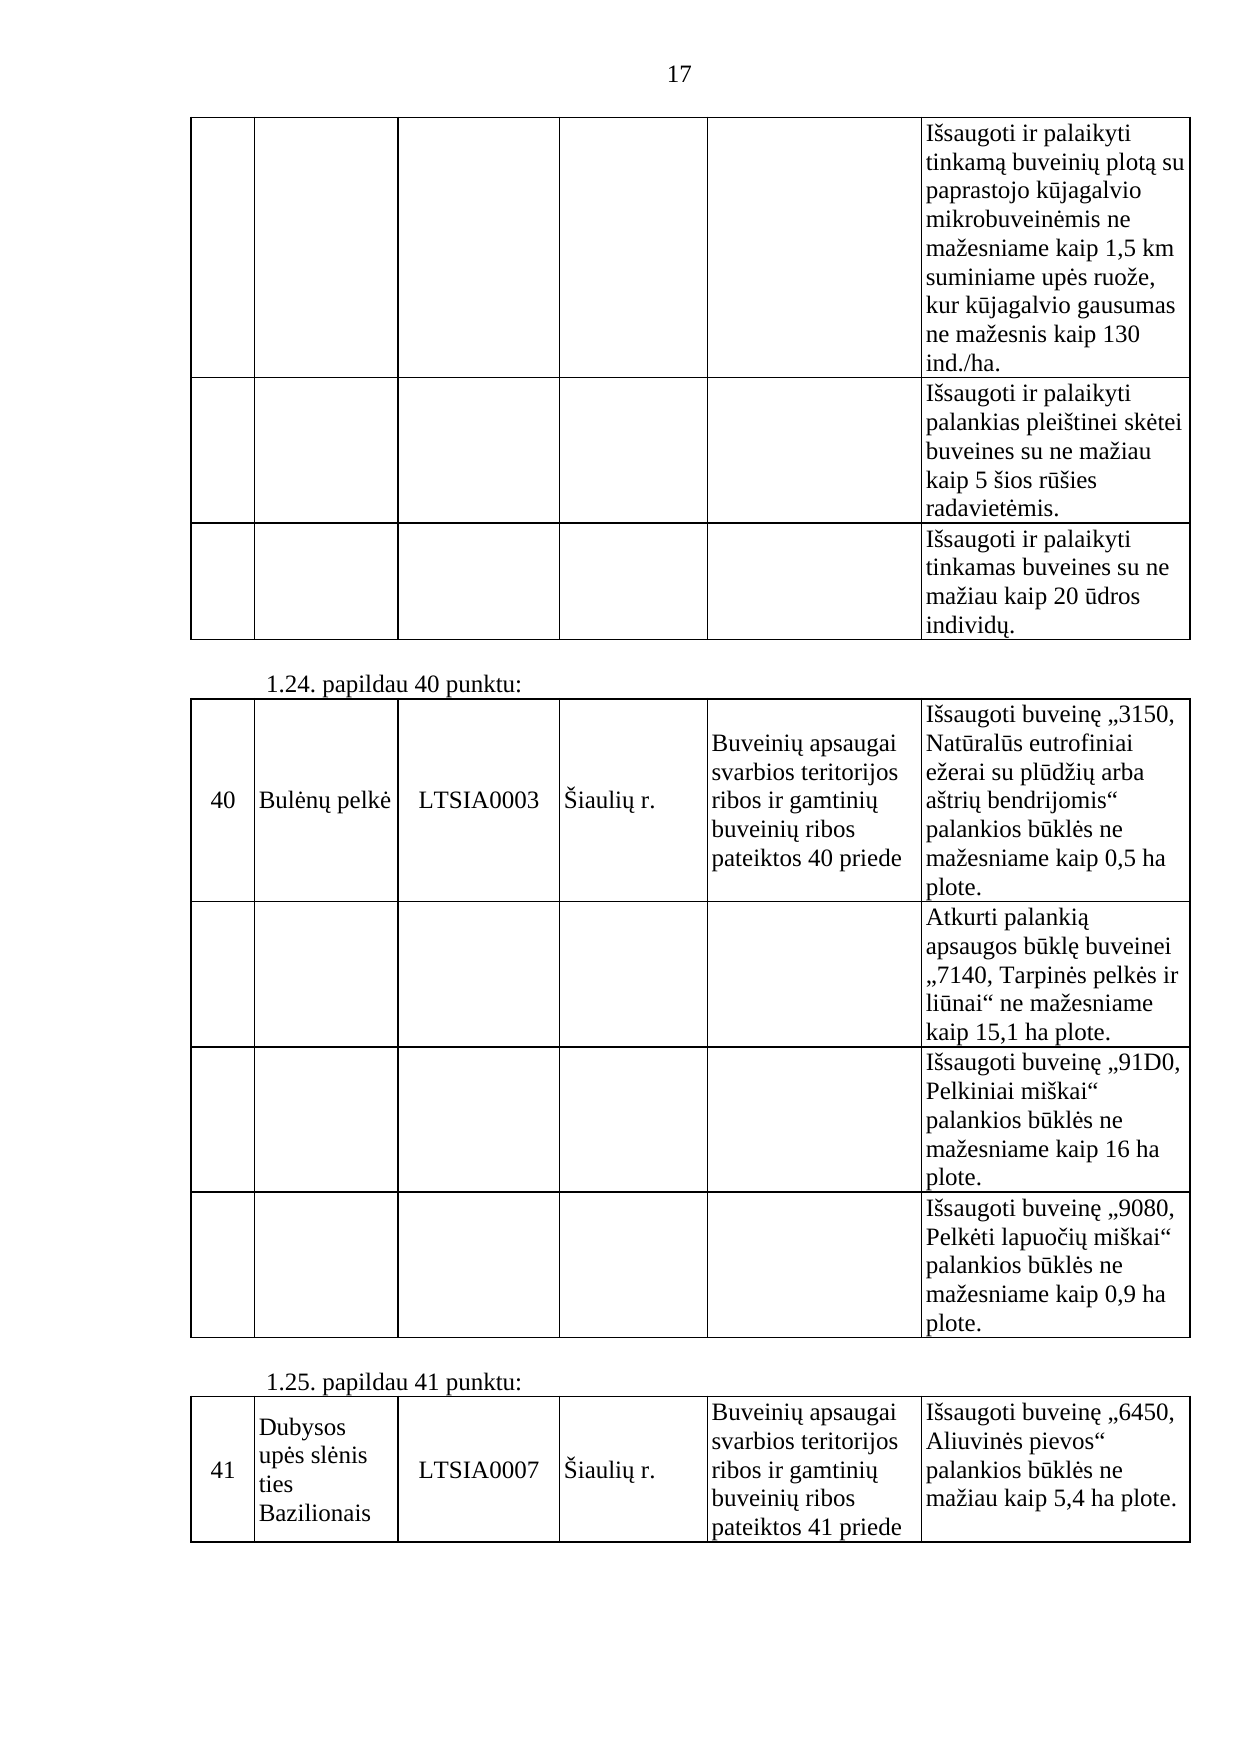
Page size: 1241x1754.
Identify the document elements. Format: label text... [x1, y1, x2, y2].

table_cell [255, 378, 397, 522]
table_cell Išsaugoti buveinę „9080, Pelkėti lapuočių miškai“ palankios būklės ne mažesniame kaip 0,9 ha plote. [922, 1193, 1189, 1337]
table_cell [708, 118, 921, 377]
table_cell [708, 1048, 921, 1191]
table_header Išsaugoti buveinę „6450, Aliuvinės pievos“ palankios būklės ne mažiau kaip 5,4 ha plote. [922, 1397, 1189, 1541]
table_cell [560, 1048, 707, 1191]
table_header Dubysos upės slėnis ties Bazilionais [255, 1397, 397, 1541]
table_header Buveinių apsaugai svarbios teritorijos ribos ir gamtinių buveinių ribos pateiktos 41 priede [708, 1397, 921, 1541]
table_cell [192, 902, 254, 1046]
table_cell [255, 902, 397, 1046]
table_cell [560, 118, 707, 377]
table_cell [708, 524, 921, 639]
table_cell Išsaugoti buveinę „91D0, Pelkiniai miškai“ palankios būklės ne mažesniame kaip 16 ha plote. [922, 1048, 1189, 1191]
table_cell [255, 1193, 397, 1337]
table_header 40 [192, 700, 254, 901]
table_header Šiaulių r. [560, 700, 707, 901]
table_cell [399, 902, 559, 1046]
text 1.24. papildau 40 punktu: [177, 669, 1181, 698]
table_cell [399, 524, 559, 639]
table_cell [255, 118, 397, 377]
table_cell [255, 1048, 397, 1191]
table_cell [255, 524, 397, 639]
table_cell Atkurti palankią apsaugos būklę buveinei „7140, Tarpinės pelkės ir liūnai“ ne mažesniame kaip 15,1 ha plote. [922, 902, 1189, 1046]
table_cell [399, 1048, 559, 1191]
text 1.25. papildau 41 punktu: [177, 1367, 1181, 1396]
table_cell [399, 378, 559, 522]
table_cell [708, 902, 921, 1046]
table_cell [192, 378, 254, 522]
table_cell [560, 378, 707, 522]
table_cell [399, 1193, 559, 1337]
table_cell Išsaugoti ir palaikyti tinkamą buveinių plotą su paprastojo kūjagalvio mikrobuveinėmis ne mažesniame kaip 1,5 km suminiame upės ruože, kur kūjagalvio gausumas ne mažesnis kaip 130 ind./ha. [922, 118, 1189, 377]
table_cell [708, 1193, 921, 1337]
table_cell [192, 1193, 254, 1337]
table_cell [560, 1193, 707, 1337]
table_header Bulėnų pelkė [255, 700, 397, 901]
table_cell [560, 902, 707, 1046]
table_cell [192, 524, 254, 639]
table_cell [708, 378, 921, 522]
table_cell Išsaugoti ir palaikyti palankias pleištinei skėtei buveines su ne mažiau kaip 5 šios rūšies radavietėmis. [922, 378, 1189, 522]
table_cell [399, 118, 559, 377]
table_header Išsaugoti buveinę „3150, Natūralūs eutrofiniai ežerai su plūdžių arba aštrių bendrijomis“ palankios būklės ne mažesniame kaip 0,5 ha plote. [922, 700, 1189, 901]
table_header LTSIA0003 [399, 700, 559, 901]
table_cell Išsaugoti ir palaikyti tinkamas buveines su ne mažiau kaip 20 ūdros individų. [922, 524, 1189, 639]
table_header 41 [192, 1397, 254, 1541]
table_cell [192, 1048, 254, 1191]
table_header Šiaulių r. [560, 1397, 707, 1541]
table_cell [560, 524, 707, 639]
table_header Buveinių apsaugai svarbios teritorijos ribos ir gamtinių buveinių ribos pateiktos 40 priede [708, 700, 921, 901]
table_cell [192, 118, 254, 377]
table_header LTSIA0007 [399, 1397, 559, 1541]
